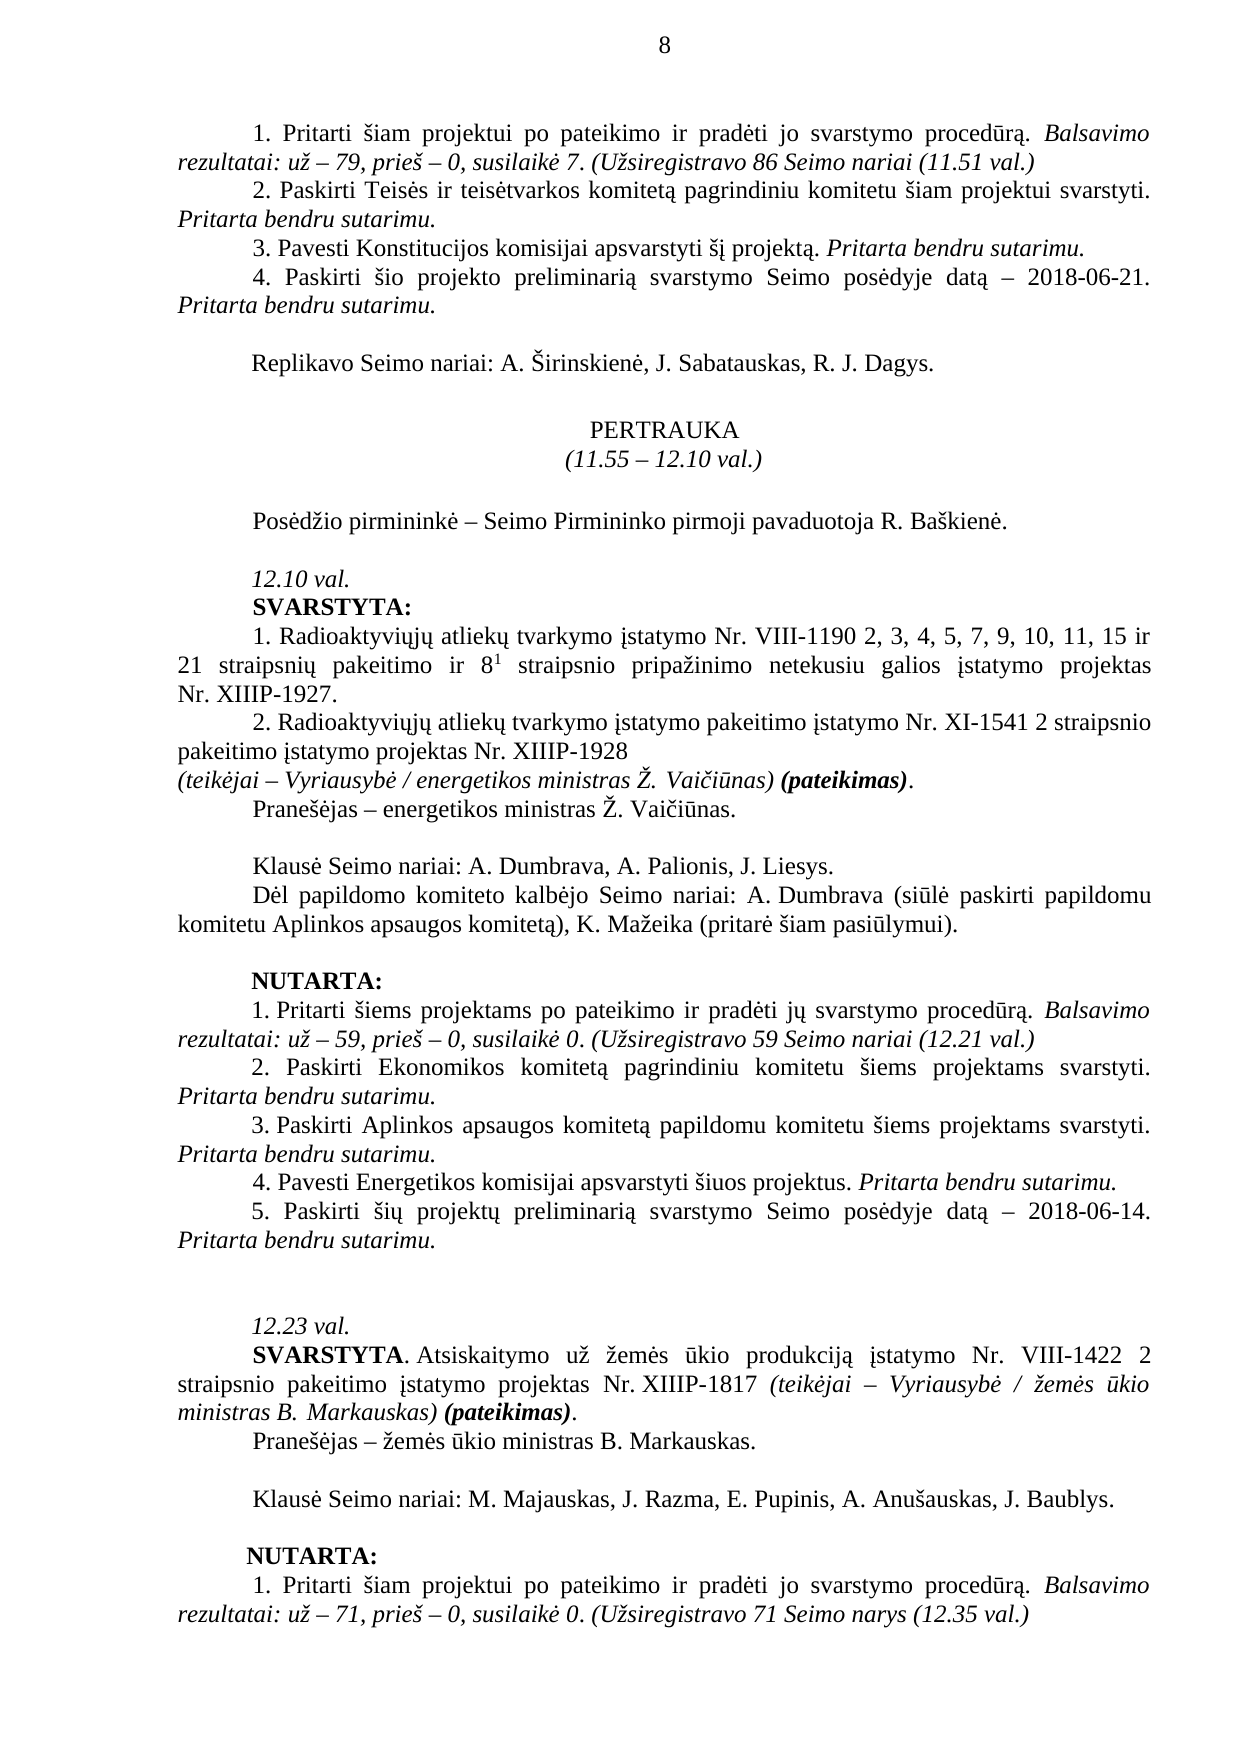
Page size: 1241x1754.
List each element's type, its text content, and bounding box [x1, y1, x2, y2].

text PERTRAUKA [177, 415, 1152, 444]
text 4. Paskirti šio projekto preliminarią svarstymo Seimo posėdyje datą – 2018-06-21. Pritarta bendru sutarimu. [177, 262, 1152, 319]
text 12.10 val. [177, 564, 1152, 592]
text (teikėjai – Vyriausybė / energetikos ministras Ž. Vaičiūnas) (pateikimas). [177, 765, 1152, 794]
text 1. Pritarti šiam projektui po pateikimo ir pradėti jo svarstymo procedūrą. Balsavimo rezultatai: už – 79, prieš – 0, susilaikė 7. (Užsiregistravo 86 Seimo nariai (11.51 val.) [177, 118, 1152, 176]
text 2. Paskirti Teisės ir teisėtvarkos komitetą pagrindiniu komitetu šiam projektui svarstyti. Pritarta bendru sutarimu. [177, 176, 1152, 233]
text Replikavo Seimo nariai: A. Širinskienė, J. Sabatauskas, R. J. Dagys. [177, 348, 1152, 377]
text 3. Pavesti Konstitucijos komisijai apsvarstyti šį projektą. Pritarta bendru sutarimu. [177, 233, 1152, 262]
text (11.55 – 12.10 val.) [177, 444, 1152, 473]
text Posėdžio pirmininkė – Seimo Pirmininko pirmoji pavaduotoja R. Baškienė. [177, 506, 1152, 535]
text 2. Paskirti Ekonomikos komitetą pagrindiniu komitetu šiems projektams svarstyti. Pritarta bendru sutarimu. [177, 1052, 1152, 1110]
text 2. Radioaktyviųjų atliekų tvarkymo įstatymo pakeitimo įstatymo Nr. XI-1541 2 straipsnio pakeitimo įstatymo projektas Nr. XIIIP-1928 [177, 707, 1152, 765]
text 3. Paskirti Aplinkos apsaugos komitetą papildomu komitetu šiems projektams svarstyti. Pritarta bendru sutarimu. [177, 1110, 1152, 1167]
text 4. Pavesti Energetikos komisijai apsvarstyti šiuos projektus. Pritarta bendru sutarimu. [177, 1167, 1152, 1196]
text Pranešėjas – žemės ūkio ministras B. Markauskas. [177, 1426, 1152, 1455]
text NUTARTA: [177, 1541, 1152, 1570]
text Dėl papildomo komiteto kalbėjo Seimo nariai: A. Dumbrava (siūlė paskirti papildomu komitetu Aplinkos apsaugos komitetą), K. Mažeika (pritarė šiam pasiūlymui). [177, 880, 1152, 937]
text NUTARTA: [177, 966, 1152, 995]
text 1. Radioaktyviųjų atliekų tvarkymo įstatymo Nr. VIII-1190 2, 3, 4, 5, 7, 9, 10, 11, 15 ir 21 straipsnių pakeitimo ir 81 straipsnio pripažinimo netekusiu galios įstatymo projektas Nr. XIIIP-1927. [177, 621, 1152, 707]
text 12.23 val. [177, 1311, 1152, 1340]
text SVARSTYTA: [177, 592, 1152, 621]
text 5. Paskirti šių projektų preliminarią svarstymo Seimo posėdyje datą – 2018-06-14. Pritarta bendru sutarimu. [177, 1196, 1152, 1254]
text Klausė Seimo nariai: M. Majauskas, J. Razma, E. Pupinis, A. Anušauskas, J. Baublys. [177, 1484, 1152, 1512]
text Klausė Seimo nariai: A. Dumbrava, A. Palionis, J. Liesys. [177, 851, 1152, 880]
text 1. Pritarti šiems projektams po pateikimo ir pradėti jų svarstymo procedūrą. Balsavimo rezultatai: už – 59, prieš – 0, susilaikė 0. (Užsiregistravo 59 Seimo nariai (12.21 val.) [177, 995, 1152, 1052]
text SVARSTYTA. Atsiskaitymo už žemės ūkio produkciją įstatymo Nr. VIII-1422 2 straipsnio pakeitimo įstatymo projektas Nr. XIIIP-1817 (teikėjai – Vyriausybė / žemės ūkio ministras B. Markauskas) (pateikimas). [177, 1340, 1152, 1426]
text 1. Pritarti šiam projektui po pateikimo ir pradėti jo svarstymo procedūrą. Balsavimo rezultatai: už – 71, prieš – 0, susilaikė 0. (Užsiregistravo 71 Seimo narys (12.35 val.) [177, 1570, 1152, 1627]
text Pranešėjas – energetikos ministras Ž. Vaičiūnas. [177, 794, 1152, 822]
